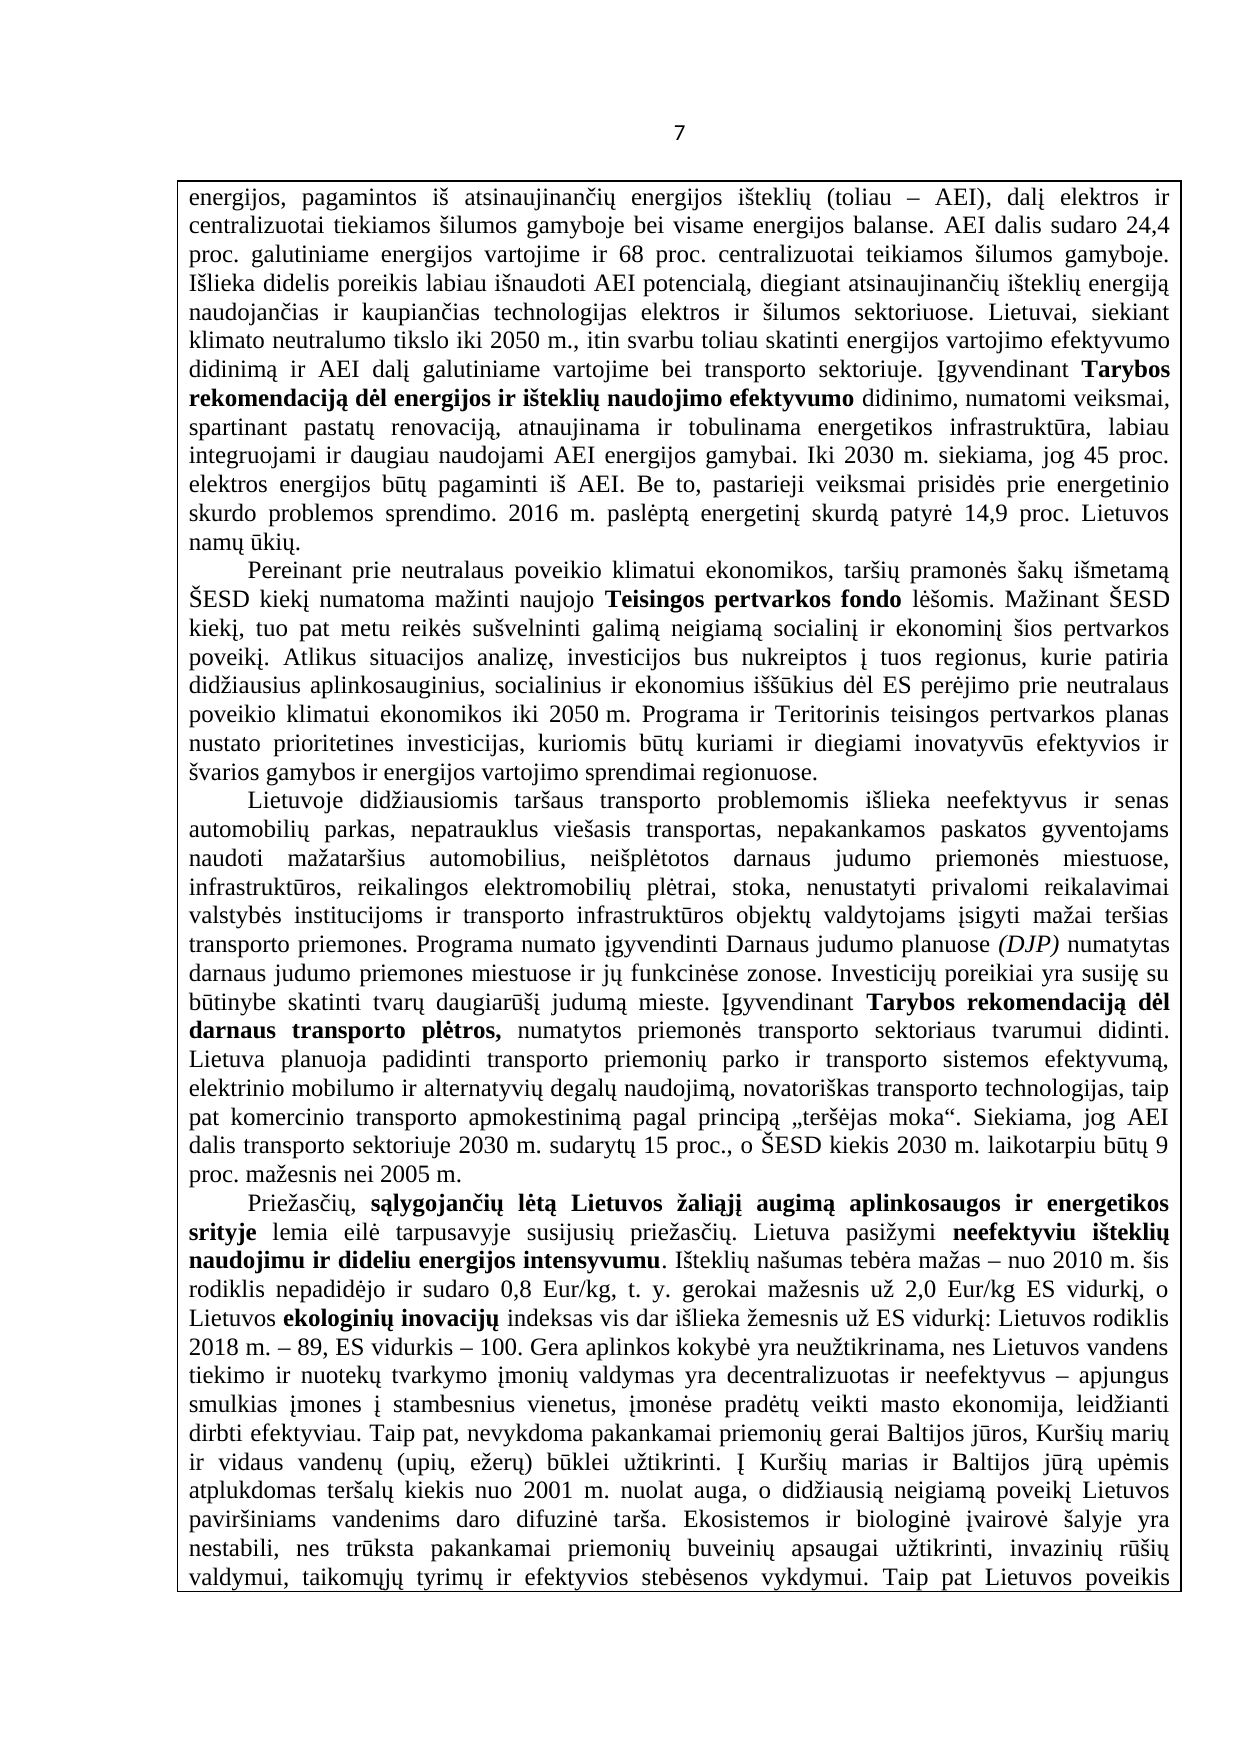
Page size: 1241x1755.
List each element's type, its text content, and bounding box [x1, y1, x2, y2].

table_cell Politiniai veiksniai Alytaus rajono savivaldybė veiklą vykdo ir įvairias funkcijas atlieka vadovaudamasi ne tik vidiniais dokumentais (nutarimais, įsakymais, tvarkomis ir pan.), bet labai didelę reikšmę turi Lietuvos Respublikos Vyriausybės, Seimo privalomojo, rekomendacinio ir informacinio pobūdžio teisės aktai. Vyriausybė siekia ekonomikos augimo, užimtumo didinimo, skurdo ir socialinės atskirties mažinimo, energinio efektyvumo ir saugumo didinimo, švietimo, mokslo, kultūros ir sveikatinimo politikos įgyvendinimo gerinant kokybę ir prieinamumą, Europos Sąjungos, užsienio ir gynybos politikos stiprinimo. Tai yra prioritetinės Vyriausybės kryptys, kuriose ypač reikalingos permainos. Vyriausybė taip pat vykdys buvusio ministrų kabineto pradėtų ir šaliai naudingų darbų tęstinumą. Pasaulis nuolat kinta. Būtina greičiau į tai reaguoti, išnaudoti galimybes, keistis ir prisitaikyti prie pokyčių. Todėl visuomenės gyvenimas, ekonomika ir valdymas turi būti pagrįsti principais, leidžiančiais mums drąsiai sutikti naujus iššūkius. Lietuvos pažangos strategija „Lietuva 2030“(toliau –Strategija) –tai valstybės vizija ir raidos prioritetai bei jų įgyvendinimo kryptys iki 2030 metų. Tai pagrindinis planavimo dokumentas, kuriuo turi būti vadovaujamasipriimant strateginius sprendimus ir rengiantvalstybės planus arprogramas. Šalies gerovės ir raidos procesų pagrindas yra nacionalinis saugumas ir tik jį užtikrinus galima siektišalies darnios pažangos. Kartušalies pažangos procesai,darantys poveikį visuomenės brandai ir sąmoningumui bei šalies gerovės augimui,padės įtvirtinti nacionalinio saugumo interesus.Strategija nustato šalies raidos kryptis, suprantamas ir priimtinas Lietuvos žmonėms, jų bendruomenėms, nevyriausybinėms ir verslo organizacijoms, valdžios institucijoms. Strategija nekelia tikslų ir uždavinių atskiriems šalies ūkio sektoriams, tačiau pabrėžia esminių pokyčių poreikį. Šių pokyčių dalyvisgali būti kiekvienas Lietuvos gyventojas. Strategijabuvo grindžiama remiantis darnaus vystymosi principais bei Lietuvos valstybės ir visuomenės vystymosi materialiaisiaisir nematerialiaisiais ištekliais: gamtos ištekliais, turtinga istorine patirtimi ir kultūros paveldu, profesinėmis ir kvalifikacinėmis galimybėmis, aukšta darbo kultūra, stabilia teisės sistema, gera informacinių technologijų ir skaitmenine infrastruktūra. Kartu įvertintos ir problemos: tapatybės krizė, stereotipų galia, emigracija, visuomenės uždarumas, tolerancijos ir pasitikėjimo trūkumas, rūpesčio vienas kitu ir supančia aplinka stoka, silpnas tikėjimas šalies sėkme. Šioms problemoms spręsti skiriamos esminės iniciatyvos. Strategijaiįgyvendintireikia piliečių pritarimo, ryžtokeistis, tarpusavio pasitikėjimo, pagarbos ir iniciatyvos. Jeigu visuomenė bus tik pasyvi stebėtoja, negalėsime įgyvendinti numatytų iniciatyvų, nepavyks sumažinti socialinės atskirties, visuomenės uždarumo, sustiprinti bendruomenių solidarumo, užtikrinti lyčių lygybės, pasiekti reikšmingų pokyčių kitose svarbiose srityse. Turime įveikti inerciją ir kontrastus, nustatyti aiškius tikslus ir jų nuosekliai siekti. Piliečiai turi žinoti, kad jų teisės bus tinkamai apgintos, sumažinta socialinė įtampa ir sukurta saugi aplinka, kurioje kiekvienas galės užsiimti mėgstama veikla, gauti deramą atlygį, užtikrinti savo ir savo artimųjų gerovę ir kartu prisidėti prie valstybės sėkmės. Sanglaudos politika yra laikoma vienu pagrindinių Lietuvos narystės ES privalumų, o ES fondų investicijos yra pripažįstamos svarbiu Lietuvos ūkio ekonomikos varikliu. ES sanglaudos politika prisideda prie ekonominės, socialinės ir teritorinės sanglaudos Europos Sąjungoje stiprinimo. Juo siekiama ištaisyti šalių ir regionų disbalansą. Juo įgyvendinami Sąjungos politiniai prioritetai, ypač perėjimas prie ekologiško ir skaitmeninio perėjimo. Svarbiausi iššūkiai Lietuvai: netikėtai ištikusios krizės dėl COVID-19 pandemijos pasekmių šalinimas bei ekonomikos ir socialinių sistemų atsparumo krizėms didinimas, lėta Lietuvos ekonomikos transformacija link aukštesnės pridėtinės vertės, socialinė atskirtis ir nelygybė, kuri pandemijos metu tapo dar gilesnė, netolygi švietimo kokybė, lėtas švietimo skaitmenizavimas, prasti Lietuvos gyventojų bendros sveikatos rodikliai, ekonominiai ir socialiniai regioniniai skirtumai, nepakankamas TEN-T junglumas ir saugumas, spartėjanti klimato kaita, taršus transporto sektorius. Ekonominės raidos scenarijuje numatoma, kad Lietuvos ekonomika dėl su COVID-19 viruso krize susijusio šoko susitrauks. Todėl būtina – stiprinti sveikatos priežiūros sistemą, kad ji galėtų efektyviai veikti, jeigu pasikartos panaši pandemijos situacija; transformuoti TVG, sparčiau skaitmenizuoti ekonomiką ir socialines sistemas, transformuoti švietimą, siekiant didinti visuomenės atsparumą, gaivinti verslą, ypač MVĮ, kurios turi mažesnius resursus krizėms įveikti; sušvelninti neigiamus padarinius darbo rinkoje. Nors tvyro didelis neapibrėžtumas dėl ekonomikos ir COVID-19 pandemijos raidos 2021 ir likusiais vidutinio laikotarpio metais, daroma prielaida, kad 2022 metais bus grįžtama prie fiskalinės drausmės taikymo. Laikoma, kad išskirtinės aplinkybės atšaukiamos ir bendroji SAP išimtis nebegalioja nuo 2022 metų. Dėl to 2022-2023 metais valdžios sektoriaus finansų projekcija rodo valdžios sektoriaus deficito mažinimą, o struktūrinio valdžios sektoriaus balanso rodiklis 2023 metais pasiekia –1 proc. BVP ribą. Sostinės regione investicijos bus koncentruojamos į MTEP bei inovacijų stiprinimą; specialistų persikvalifikavimą sumaniosios specializacijos srityse. Tačiau pažymėtina, kad Sostinės regione yra silpniau išsivysčiusios savivaldybės, kurių ekonominė ir socialinė plėtra lėtesnė. 2019 m. skurdo rizikos gylis Sostinės regione (27,4 proc.) buvo didesnis už skurdo rizikos gylį visoje Lietuvoje (26 proc.), darytina išvada, kad skurdo riziką patiriančios asmenų grupės Sostinės regione yra sunkiau integruojamos. Registruoti bedarbiai Sostinės regione sudaro beveik trečdalį visų Lietuvoje registruotų bedarbių, jaunimo tarpe nedarbas irgi didesnis šiame regione. Bendras pajamų lygis ir pragyvenimo kaštai Sostinės regione, lyginant su VVL regionu, didesni apie 48 proc., tad realus skurdo riziką patiriančio Sostinės regiono gyventojo skurdo gylis yra didesnis už skaičiuojamą statistiškai. Programa šiame regione rems bazinių viešųjų paslaugų išdėstymo optimizavimą, skatins aktyvią įtrauktį, didins įsidarbinimo galimybes ir investuos į darnią miesto plėtrą. VVL regione investicijos bus koncentruojamos į verslo konkurencingumo didinimą, energijos vartojimo efektyvumo skatinimą, prisitaikymo ir gyvenimo kokybės priemones su investicijomis augimui skatinti regionuose, socialinės atskirties mažinimą, sveikatos priežiūros paslaugų kokybę ir prieinamumą. Regione taip pat svarbu skatinti MTEP rezultatų ir inovacijų diegimą ir taikymą, siekiant sumažinti atotrūkį tarp VVL ir Sostinės regionų, atrasti potencialius inovatorius regionuose bei perorientuoti juos į aukštesnės pridėtinės vertės gamybą ir rinkas. Atsižvelgiant į išvardintus iššūkius, ES fondų investicijos po 2021 m. bus koncentruojamos į ES Bendrųjų nuostatų reglamente nustatytus 5 politikos tikslus. Tikslų įgyvendinimas aprašomas šioje Programoje. Jos rengimo metu buvo įvertintos Lietuvai skirtos Tarybos rekomendacijos, atsižvelgta į Nacionalinio energetikos ir klimato srities veiksmų plano iššūkius, siekiant energetikos ir klimato tikslų, rengiant naują Lietuvos augimo modelį, nustatant investicijų poreikį žaliosioms technologijoms ir darniems sprendimams. Taip pat numatoma siekti bendro ES tikslo – 25 proc. ES fondų išlaidų skirti klimato srities tikslams įgyvendinti. Lietuva siekia užtikrinti ES fondų ir kitų finansavimo šaltinių veiklos koordinavimą, papildomumą ir suderinamumą, kad būtų išvengta veiklos dubliavimo planavimo ir įgyvendinimo etapuose. Investicijų suderinamumas bus vykdomas planuojant naujos REACT–EU iniciatyvos, skirtos iššūkiams, susijusiems su COVID-19 pandemijos sukelta krize įveikti, rengiantis žaliajam, skaitmeniniam ir atspariam ekonomikos atgaivinimui, lėšas. Taip pat vertinamos reformų finasavimo galimybės iš EGADP. Numatoma vykdyti koordinavimą su ETBT programomis, EIB ir nacionaliniais finansavimo šaltiniais. Suderinamumas tarp ES fondų ir ES bei tarptautinių programų ir instrumentų, remiasi nuosekliu konkrečios srities vystymu ir siekiamo pokyčio įgyvendinimu, įvertinus tų programų ir instrumentų teikiamas galimybes bei tinkamumo reikalavimus. Siekiant pirmojo politikos tikslo „Pažangesnė Europa“, ES fondų investicijomis bus skatinama Lietuvos ekonomikos transformacija į aukštesnės pridėtinės vertės ekonomiką, jos konkurencingumas ir skaitmeninis junglumas. Numatoma siekti NPP tikslų 2030 m., kad pagal suminį inovatyvumo indeksą Lietuva (Europos inovacijų švieslentė) pakiltų į 12 vietą (2018 m. užėmė 21 vietą) ir pagal DESI subindeksą (skaitmeninio junglumo infrastruktūros indeksas) Lietuva pakiltų į 5 vietą (2018 m. užėmė 26 vietą). Remiantis EIŠ rezultatais, Lietuvos inovacijų sistemos augimas ilguoju 2011–2018 m. laikotarpiu buvo didžiausias ES (25,7 proc. pagerėjimas). Dėl ilgą laiką buvusio žymaus atsilikimo, Lietuva dar atsilieka nuo ES vidurkio (pagal suminį inovatyvumo indeksą siekia 75 proc. 2018 m. ES vidurkio). Investicijų į MTEP rodiklis 2018 m. sudarė 0,94 proc. BVP ir išlieka daugiau nei dvigubai mažesnis už ES vidurkį, kuris sudarė 2,18 proc. Vis tik verslo investicijos nuo 2012 m. stabiliai auga. Skaitmeninės ekonomikos ir visuomenės indekse (DESI) 2019 m. Lietuva užėmė 14 vietą tarp 28 ES valstybių narių, atvirųjų duomenų srityje Lietuva užima 25 vietą tarp ES šalių narių, o labiausiai taisytina reitingo komponentė – žmogiškųjų išteklių skaitmeniniai įgūdžiai. Lietuva pagal darbo našumo augimą yra viena sparčiausiai augančių ES valstybių narių – per du dešimtmečius Lietuvos darbo našumas per vieną dirbtą valandą išaugo daugiau nei dvigubai (apie 103 proc.), o per tą patį laikotarpį ES valstybių narių – 21 procentu. Kita vertus, nors ir augo, pagal perkamosios galios paritetą darbo našumas Lietuvoje 2018 m. siekė tik 75,8 proc. ES vidurkio. Išsėmus augimo šaltinius ir neužtikrinus žiniomis grįsto augimo, Lietuvai gresia pakliūti į vidutinių pajamų spąstus. Lėtą Lietuvos ekonomikos transformaciją į aukštesnės pridėtinės vertės ekonomiką sąlygoja struktūrinės ūkio problemos. Pirma, didelė dalis šalies ekonomikos remiasi tradiciniais ūkio sektoriais, o augimas grindžiamas sąlyginai pigia darbo jėga. Trūksta paskatų pagrindiniams ekonomikos veikėjams persiorientuoti į inovacijomis grįstą augimą, o jaunoms inovuojančioms įmonėms – steigtis. Brangstant esminiams gamybos veiksniams (technologijoms, žaliavoms, darbo jėgai) mažėja tokių įmonių konkurencingumas. Todėl ir tradiciniuose sektoriuose yra potencialių inovatorių. Antra, Lietuvos inovatoriai yra sąlyginai maži, silpnai bendradarbiaujantys, todėl jų potencialas sukurti didelio poveikio inovacijas yra palyginti žemas dėl kritinės investicijų masės stokos. Todėl svarbu stiprinti inovatorių bendradarbiavimą ir kritinę masę. Trečia, silpni gebėjimai viešajame sektoriuje (MSI) komercinti kuriamas žinias ir jas perduoti privačiam sektoriui. Išlieka aktualūs kiti MTEP veiklos vykdymo MSI iššūkiai: aukšto tarptautinio lygio MTEP rezultatų stygius; ribotos Lietuvos tyrėjų dalyvavimo apimtys tarptautinėse MTEP programose ir infrastruktūrose; neišplėtoti MSI „trečiosios misijos“ (verslumo, žinių ir technologijų perdavimo) pajėgumai; nepakankamas tyrėjų karjeros patrauklumas bei žemas Lietuvos MTEPI sistemos patrauklumas tyrėjams iš užsienio bei tyrėjų versle skaičius. Situaciją apsunkina ir nepakankamai išvystyta IRT infrastruktūra. Nors Lietuva padarė nemažą pažangą ir pasiekė aukštą 4G aprėptį (100 proc. namų ūkių), o judriojo plačiajuosčio ryšio skverbtis (abonentų skaičius 100 gyventojų) Lietuvoje siekia 103 proc. ir yra didesnė nei visoje ES, pastebima reikšminga stagnacija fiksuoto plačiajuosčio ryšio aprėpty, kuri yra labiausiai neišvystyta kaimo vietovėse, kur tokios infrastruktūros diegimas privatiems investuotojams yra nerentabilus. Siekiant Lietuvos ūkio transformacijos į aukštos pridėtinės vertės ekonomiką, Programa investuos į MSI skatinimą kurti ir komercinti žinias, į įmones, esančias skirtingose MTEPI veiklos stadijose, palydint iki galutinio produkto komercinimo, į inovacijų diegimą įmonėse ir viešajame sektoriuje. Atlikti vertinimai parodo, kad nepakankamai išnaudojamas skaitmenizavimo teikiamų galimybių potencialas versle ir viešajame sektoriuje, kurio poreikis dar labiau išaugo COVID-19 pandemijos metu. Siekiant didinti ekonomikos ir viešojo sektoriaus skaitmenizavimą, Programa finansuos MVĮ ir viešųjų paslaugų skaitmeninimą, į paklausą orientuotų mokslo duomenų atvėrimą ir viešojo sektoriaus duomenų naudojimą, užtikrinant kibernetinį saugumą ir dirbtinio intelekto panaudojimą. Siekiant didinti ekonomikos konkurencingumą, Programa investuos į verslo tarptautiškumą, pažangiausių technologijų diegimą, pasaulinio lygmens procesų ir vadybos diegimą, užtikrinant darbo jėgos gebėjimus ir atsparumą. Perėjimą prie naujų technologijų Lietuvoje vis dar stabdo žemi arba netinkami MVĮ darbuotojų gebėjimai. Atsižvelgiant į tai, Programa investuos į sumaniajai specializacijai, pramonės pertvarkai ir verslumui reikalingus įgūdžius. Papildomas dėmesys bus skiriamas mokslinių tyrimų institucijų pajėgumui tikslingiau nukreipti savo tyrimų darbotvarkes į rinkos poreikius, skatinti geresnį žinių perdavimą ir technologijų komercinimą. Siekiant spartaus ekonomikos skaitmenitizavimo investicijos bus telkiamos į naujų technologijų, užtikrinančių itin sparčią plačiajuosčio ryšio greitaveiką ir diegimą. Atsižvelgiant į tai, kad Sostinės regiono konkurencingumas 33 proc. viršija Lietuvos vidurkį ir didžioji dalis inovacijų yra sukuriama šiame regione, investicijos, skirtos konkurencingumui didinti, pramonės MVĮ transformacijai, netechnologinių inovacijų plėtrai ir startuolių ekosistemai kurti bus nukreiptos į VVL regioną. Taip pat S3 bus išskirti didžiausią potencialą regionų plėtrai turintys prioritetai Sostinės regione ir VVL regione. Šios investicijos prisidės prie Tarybos rekomendacijų dėl inovacijų skatinimo įgyvendinimo. Siekiant pagerinti Lietuvos inovacijų ekosistemos veikimą, toliau tęsiami darbai konsoliduojant mokslo, technologijų ir inovacijų sistemą. Mokslinių tyrimų sistemos fragmentacija lemia žemą mokslinių tyrimų kokybę, todėl ES lėšos bus investuojamos tik įgyvendinus švietimo ir mokslo reformą. Įgyvendinant Tarybos rekomendaciją dėl nuoseklios mokslo ir verslo bendradarbiavimo sistemos sukūrimo, kuriamas Mokslo ir inovacijų sklaidos centras, kuris prisidės prie mokslo ir inovacijų sklaidos Lietuvoje gerinimo. Siekiant įgyvendinti Tarybos rekomendaciją dėl skaitmeninės ekonomikos transformacijos skatinimo ypatingas dėmesys Programoje skiriamas MVĮ skaitmeninimui. Programos investicijos pagal pirmą prioritetą įgyvendins arba prisidės prie S3 įgyvendinimo. Šioje strategijoje nustatyti MTEPI prioritetai, atsižvelgiant į turimus ar galimus konkurencinius pranašumus. Prioritetinės Lietuvos MTEPI raidos kryptys nustatytos išanalizavus šalies mokslo ir verslo potencialą, jo imlumą žinioms, taip pat ar pasinaudodami žiniomis verslininkai galės įsijungti į pasaulines vertės grandines, eksportuoti savo gaminius ir taip prisidėti prie šalies ekonomikos stiprinimo. Siekiant, kad strategija (koncepcija) būtų grįsta bendru sutarimu, į procesą buvo įtrauktos visos suinteresuotosios šalys – mokslininkai, verslininkai, viešojo sektoriaus atstovai, o VGPP bus vykdomas visą Programos įgyvendinimo laikotarpį. Programos investicijos didžiąja dalimi bus koncentruojamos į MTEP komercinamų žinių kūrimą, perdavimą ir inovacijų diegimą. Siekiant investicijų papildomumo bei, atsižvelgiant į prastus Lietuvos dalyvavimo Europos Horizonto programoje rodiklius, stiprinti mokslininkų ir tyrėjų kompetencijas dalyvauti tarptautinėse programose ir vadovauti konsorciumams, planuojama pasitelkti Sanglaudos politikos ir nacionalines lėšas. Siekiant antrojo politikos tikslo „Žalesnė Europa“, ES fondų investicijomis bus skatinamas perėjimas prie švarios ir teisingos energetikos, žaliosios investicijos, žiedinė ekonomika, prisitaikymas prie klimato kaitos, ekstremalių klimato reiškinių rizikos prevencija bei jos valdymas. Nepaisant Lietuvos spartaus ekonomikos augimo, yra fiksuojamas šiltnamio efektą sukeliančių dujų (toliau – ŠESD) išmetimų mažėjimas – 1990–2017 m. laikotarpiu BVP paaugo 45 proc., o ŠESD išmetimas sumažėjo 58 proc. Daugiausia ŠESD susidaro energetikos sektoriuje, 2017 m. susidarė 55,5 proc. viso ŠESD kiekio. Antras pagal išmetamų ŠESD kiekį – žemės ūkio sektorius, kuriame iš viso susidarė 21,3 proc. bendrai išmesto ŠESD kiekio. Pramonės procesų ir pramonės produktų naudojimo sektoriuje – 17,6 proc. viso išmetamų ŠESD kiekio, o Atliekų sektoriuje 2017 m. susidarė 5,1 proc. ŠESD. Su klimato kaita susiję tiesioginiai ekonominiai nuostoliai 2018 m. Lietuvoje sudarė 0,08 proc. BVP. Iki 2030 m. siekiama, jog išmetamų į atmosferą ŠESD kiekio pokytis ES apyvartinių taršos leidimų prekybos sistemoje (ATLPS) dalyvaujančiuose sektoriuose, palyginti su 2005 m. lygiu sumažėtų 43 proc., o ne ATLPS sektoriuje – 9 proc.. Lietuvoje sąvartynuose šalinamų komunalinių atliekų kiekiai vis mažėja: 2015 m. – 54 proc., o 2018 m. – 25 proc. Komunalinių atliekų paruošimas pakartotiniam naudojimui ir perdirbimas 2018 m. siekė 52,5 proc. (2015 m. – 45,5 proc.). Taip pat 2017 m. apie 15 proc. komunalinių atliekų buvo sudeginta. Iki 2030 m. siekiama, jog sąvartynuose šalinamų atliekų kiekis siektų 5 proc., o paruoštų pakartotinai naudoti ir perdirbtų komunalinių atliekų dalis sudarytų 60 proc. Ekologinių inovacijų indeksas 2018 m. siekė 89 balus, o iki 2030 m. siekiama jį pagerinti iki 133 balų. 2018 m. tik 28 proc. Lietuvos gyventojų prisidėjo prie aplinkos saugojimo, todėl iki 2030 m. bus siekiama, kad pusė Lietuvos visuomenės (50 proc.) sąmoningai prisidėtų prie geros aplinkos kokybės bei, kad 75 proc. Lietuvos gyventojų būtų užtikrintas perspėjimas apie ekstremalius įvykius. Lietuvoje tik 53 proc. (2015 m.) paviršinių vandens telkinių yra geros ar labai geros būklės. Didžiausią neigiamą poveikį jiems daro tarša iš žemės ūkio ir iš kitų nenustatytų taršos šaltinių, kaip netinkamai tvarkomos individualios nuotekos. Tik 77,6 proc. Lietuvos gyventojų nuotekos tvarkomos centralizuotai. Siekiant sumažinti taršą, būtina didinti centralizuotai surenkamų nuotekų kiekius ir tinkamai jas valyti, todėl yra užsibrėžtas strateginis 2030 m. tikslas pasiekti, jog 95 proc. gyventojų gautų centralizuotai teikiamas nuotekų paslaugas, o 90 proc. – būtų aprūpinti geriamojo vandens tiekimo paslaugomis. Taip pat, siekiama, jog visi (100 proc.) Lietuvos vandens telkinių būtų geros būklės. Dėl nedarnios urbanizacijos ir priemiesčių plėtros, aplinkos taršos, neracionalaus gamtos išteklių naudojimo, invazinių rūšių plitimo ir klimato kaitos veiksnių kinta šalies kraštovaizdis, nyksta biologinė įvairovė, didėja buveinių ir rūšių populiacijų fragmentacija ir sutrinka ekosistemų funkcijos bei jų paslaugų teikimas. Lyginant 2019 m. duomenis su 2013 m. pastebėta, jog Lietuvoje aptinkamų 5 proc. Europos Bendrijos svarbos rūšių apsaugos būklė pagerėjo, o 9 proc. buveinių – pablogėjo. Tai kelia pavojų ir visuomenės gerovei ir sveikatai, daro žalą ekonomikai ir jau šiandien reikalauja didelių išlaidų, todėl siekiama, kad tiek rūšių, tiek buveinių situacija iki 2030 m. būtų pagerėtų bent 30 proc. Į aplinką išmetamų teršalų kiekis kasmet mažėja, tačiau toliau išlieka svarbios investicijos, kuriomis mažinamas neigiamas oro taršos poveikis žmonių sveikatai ir aplinkai. Išmetamų į aplinkos orą teršalų kiekis šiuo metu neviršija nacionalinių ribų, vis dėlto miestų oro kokybė Lietuvoje nėra gera – vos penktadalyje Lietuvos miestų neviršijamos Pasaulio sveikatos organizacijos (toliau – PSO) kietųjų dalelių normos. Siekiant mažinti išmetamų teršalų kiekį ir koncentraciją aplinkos ore, didžiausias dėmesys skiriamas energetikos, transporto ir žemės ūkio sektoriams. 2030 m. siekiama, jog 40 proc. miestų nebūtų viršijama PSO rekomenduojama kietųjų dalelių KD10 koncentracija. Lietuvoje atnaujinimo laukia apie 35 000 neefektyvių daugiabučių (iš jų 4000 yra renovuoti) bei apie 700 viešųjų pastatų. Energijos vartojimo efektyvumas galėtų būti dar labiau didinamas, modernizuojant pastatų pasenusias šilumos apskaitos ir šilumos valdymo bei reguliavimo sistemas. Nuo 2020 m. iki 2030 m. siekiama sutaupyti 27 279 GWh galutinės energijos. Didinant šalies energetinę nepriklausomybę svarbiomis išlieka investicijos, didinančios energijos, pagamintos iš atsinaujinančių energijos išteklių (toliau – AEI), dalį elektros ir centralizuotai tiekiamos šilumos gamyboje bei visame energijos balanse. AEI dalis sudaro 24,4 proc. galutiniame energijos vartojime ir 68 proc. centralizuotai teikiamos šilumos gamyboje. Išlieka didelis poreikis labiau išnaudoti AEI potencialą, diegiant atsinaujinančių išteklių energiją naudojančias ir kaupiančias technologijas elektros ir šilumos sektoriuose. Lietuvai, siekiant klimato neutralumo tikslo iki 2050 m., itin svarbu toliau skatinti energijos vartojimo efektyvumo didinimą ir AEI dalį galutiniame vartojime bei transporto sektoriuje. Įgyvendinant Tarybos rekomendaciją dėl energijos ir išteklių naudojimo efektyvumo didinimo, numatomi veiksmai, spartinant pastatų renovaciją, atnaujinama ir tobulinama energetikos infrastruktūra, labiau integruojami ir daugiau naudojami AEI energijos gamybai. Iki 2030 m. siekiama, jog 45 proc. elektros energijos būtų pagaminti iš AEI. Be to, pastarieji veiksmai prisidės prie energetinio skurdo problemos sprendimo. 2016 m. paslėptą energetinį skurdą patyrė 14,9 proc. Lietuvos namų ūkių. Pereinant prie neutralaus poveikio klimatui ekonomikos, taršių pramonės šakų išmetamą ŠESD kiekį numatoma mažinti naujojo Teisingos pertvarkos fondo lėšomis. Mažinant ŠESD kiekį, tuo pat metu reikės sušvelninti galimą neigiamą socialinį ir ekonominį šios pertvarkos poveikį. Atlikus situacijos analizę, investicijos bus nukreiptos į tuos regionus, kurie patiria didžiausius aplinkosauginius, socialinius ir ekonomius iššūkius dėl ES perėjimo prie neutralaus poveikio klimatui ekonomikos iki 2050 m. Programa ir Teritorinis teisingos pertvarkos planas nustato prioritetines investicijas, kuriomis būtų kuriami ir diegiami inovatyvūs efektyvios ir švarios gamybos ir energijos vartojimo sprendimai regionuose. Lietuvoje didžiausiomis taršaus transporto problemomis išlieka neefektyvus ir senas automobilių parkas, nepatrauklus viešasis transportas, nepakankamos paskatos gyventojams naudoti mažataršius automobilius, neišplėtotos darnaus judumo priemonės miestuose, infrastruktūros, reikalingos elektromobilių plėtrai, stoka, nenustatyti privalomi reikalavimai valstybės institucijoms ir transporto infrastruktūros objektų valdytojams įsigyti mažai teršias transporto priemones. Programa numato įgyvendinti Darnaus judumo planuose (DJP) numatytas darnaus judumo priemones miestuose ir jų funkcinėse zonose. Investicijų poreikiai yra susiję su būtinybe skatinti tvarų daugiarūšį judumą mieste. Įgyvendinant Tarybos rekomendaciją dėl darnaus transporto plėtros, numatytos priemonės transporto sektoriaus tvarumui didinti. Lietuva planuoja padidinti transporto priemonių parko ir transporto sistemos efektyvumą, elektrinio mobilumo ir alternatyvių degalų naudojimą, novatoriškas transporto technologijas, taip pat komercinio transporto apmokestinimą pagal principą „teršėjas moka“. Siekiama, jog AEI dalis transporto sektoriuje 2030 m. sudarytų 15 proc., o ŠESD kiekis 2030 m. laikotarpiu būtų 9 proc. mažesnis nei 2005 m. Priežasčių, sąlygojančių lėtą Lietuvos žaliąjį augimą aplinkosaugos ir energetikos srityje lemia eilė tarpusavyje susijusių priežasčių. Lietuva pasižymi neefektyviu išteklių naudojimu ir dideliu energijos intensyvumu. Išteklių našumas tebėra mažas – nuo 2010 m. šis rodiklis nepadidėjo ir sudaro 0,8 Eur/kg, t. y. gerokai mažesnis už 2,0 Eur/kg ES vidurkį, o Lietuvos ekologinių inovacijų indeksas vis dar išlieka žemesnis už ES vidurkį: Lietuvos rodiklis 2018 m. – 89, ES vidurkis – 100. Gera aplinkos kokybė yra neužtikrinama, nes Lietuvos vandens tiekimo ir nuotekų tvarkymo įmonių valdymas yra decentralizuotas ir neefektyvus – apjungus smulkias įmones į stambesnius vienetus, įmonėse pradėtų veikti masto ekonomija, leidžianti dirbti efektyviau. Taip pat, nevykdoma pakankamai priemonių gerai Baltijos jūros, Kuršių marių ir vidaus vandenų (upių, ežerų) būklei užtikrinti. Į Kuršių marias ir Baltijos jūrą upėmis atplukdomas teršalų kiekis nuo 2001 m. nuolat auga, o didžiausią neigiamą poveikį Lietuvos paviršiniams vandenims daro difuzinė tarša. Ekosistemos ir biologinė įvairovė šalyje yra nestabili, nes trūksta pakankamai priemonių buveinių apsaugai užtikrinti, invazinių rūšių valdymui, taikomųjų tyrimų ir efektyvios stebėsenos vykdymui. Taip pat Lietuvos poveikis klimato kaitai nemažėja, o su oro tarša susiję sveikatos kaštai Lietuvoje yra didžiausi tarp EBPO šalių ir siekia 1 mlrd. Eur per metus. Lietuvos energijos suvartojimas didelis, visų pirma gyvenamųjų namų ir transporto sektoriuose. Pats automobilių parkas yra vienas seniausių ES, dominuojamas 1,5 milijono dyzelinių automobilių (~69 proc. viso parko). Energetikoje yra mažas inovatyvių ŠESD mažinimo technologijų pritaikymas pramonės įmonėse bei visapusiškai neišnaudotas Lietuvos AEI potencialas, ypač Baltijos jūroje, energijos poreikiams tenkinti. Lietuva ir toliau išlieka energetiškai priklausoma nuo importuojamos energijos. Tai geriausiai atspindi energetinės priklausomybės rodiklis, kuris 2018 m. sudarė 74,7 proc. ir vis dar gerokai viršijo ES vidurkį (2017 m. – 55,1 proc.). Lietuva didžiąją dalį elektros importuoja. Pagrindinės priežastys, kodėl importuojama daugiau negu gaminama, yra ekonominės, t.y. importuojama iš ten, kur elektra pigiausia, todėl tai sąlyginai lėtiną AEI plėtros tempus Lietuvoje. Lietuvos gyventojų būstai yra energetiškai neefektyvūs, o renovacijos atsipirkimo laikotarpis yra ilgas, nėra vieningų miestų kvartalinės renovacijos planų, o vartotojų elgsenos ypatumai ir įpročiai neprisideda prie energijos vartojimo efektyvumo. Programa reikšmingai prisidės prie išvardintų problemų sprendimo, kurios identifikuotos Nacionaliniame energetikos ir klimato srities veiksmų plane 2021–2030 m. (toliau – NEKSVP) ir Europos žaliojo kurso tikslų. Programa numato skatinti vandens prieinamumo ir tvaraus vandens išteklių valdymą ir biologinę įvairovę, žaliąją infrastruktūrą miesto aplinkoje ir mažinti taršą. Taip pat, Lietuva susiduria su daugeliu svarbių aplinkosauginių aspektų kaip efektyvus energijos vartojimas pastatuose, pramonėje, infrastruktūroje, aplinkos taršos mažinimas ir žiedinės ekonomikos vystymas, kovos su klimato kaita ir jai įtvirtinti reikalingų administracinių gebėjimų stiprinimas, todėl Programa investuos į pokyčius šiose srityse. Energetikos srityje pokyčiai sieks NEKSVP ir Nacionalinėje energetinės nepriklausomybės strategijoje (toliau – NENS) iškeltų tikslų įgyvendinimo. Siekiant šalies poveikio klimato neutralumui bus investuojama į energijos vartojimo efektyvumą didinančias priemones, ŠESD mažinimą, AEI dalies bendrame energijos suvartojime didinimą, vietinės energijos iš AEI gamybą tiek elektros, tiek šilumos sektoriuose, į pažangiųjų elektros energijos technologijų ir ar sprendimų energetiniuose tinkluose diegimą. Dėl energetikos ir aplinkos apsaugos sektorių specifikos regioniniu požiūriu nėra numatytos jokios specifinės veiklos išskirtinai tik Sostinės regionui, todėl intervencijos bus įgyvendinamos visoje Lietuvoje arba tik VVL regione. Dalis veiklų VVL regione yra susijusios su Baltijos jūra – jos krantai kenčia nuo erozijos ir audrų, o pati jūra yra ganėtinai užteršta, todėl ES investicijos sieks apsaugoti ir įgalinti Baltijos jūrą, atsižvelgiant į valstybės ekonominius, socialinius ir aplinkosauginius poreikius bei tarptautinius įsipareigojimus. Be to, pažangiąsias elektros energijos sistemas ir tinklus bei energijos kaupimo vietos lygmeniu sprendimus planuojama didžiąja dalimi diegti tik VVL regione. Šiame regione taip pat numatytos esminės energijos vartojimo efektyvumą skatinančios veiklos, kaip daugiabučių gyvenamųjų namų ir centrinės valdžios pastatų atnaujinimas bei katilų keitimas namų ūkiuose efektyvesnėmis AEI technologijomis. Taip pat, VVL regione reikia plėsti visuomenės perspėjimo sirenomis sistemą dėl egzistuojančio regioninio atotrūkio, kadangi Sostinės regione yra pasiekiami 75 proc. gyventojų, lyginant su 56 proc. likusioje Lietuvos dalyje. NEKSVP planuojamos politikos priemonėms įgyvendinti reikalingos bendros investicijos siekia apie 14,1 mlrd. Eur, iš jų viešojo sektoriaus lėšų dalis preliminariu vertinimu sudarytų apie 9,8 mlrd. Eur. Vien tik ŠESD išmetimų mažinimo priemonėms įgyvendinti bendras lėšų poreikis sudarytų 10,8 mlrd. Eur, iš kurių viešojo sektoriaus lėšų reikėtų 6,5 mlrd. Eur. Siekiant 2030 m. klimato kaitos ir energetikos tikslų, pagrindiniai viešojo sektoriaus lėšų šaltiniai 2021–2030 m. bus 2021–2027 m. ES fondų (Europos regioninės plėtros ir Sanglaudos fondų bei Žemės ūkio fondas kaimo plėtrai ir Europos jūros reikalų ir žuvininkystės fondas) investicijos, elektros ir šilumos tarifai, valstybės biudžeto (Klimato kaitos programa, Atliekų tvarkymo programa ir kt.) ir savivaldybių biudžetų lėšos, Modernizavimo fondas, Inovacijų fondas, Europos infrastruktūros tinklų priemonė (CEF), Life programa. Taip pat, bus bandoma pasinaudoti finansavimo galimybėmis iš Europos Horizonto, InvestEU, Cosme programų. Mažesne apimtimi, bet taip pat bus pritraukiami viešųjų lėšų šaltiniai, pvz., už viešuosius interesus atitinkančias paslaugas gautos lėšos (VIAP lėšos), statistinių perdavimų bei Europos ekonominės erdvės ir Norvegijos finansinio mechanizmo lėšos. ES Sanglaudos politikos lėšomis bus finansuojamos tos veiklos, kurios labiausiai prisidės prie NEKSVP numatytų tikslų siekimo. Siekiant trečiojo politikos tikslo „Geriau sujungta Europa“, ES fondų investicijomis bus kuriamas tvarus, atsparus klimato kaitai, pažangus, saugus ir įvairiarūšis transeuropinis transporto tinklas, taip pat gerinamas nacionalinis, regiono ir vietos judumas, įskaitant geresnes galimybes naudotis TEN-T ir tarpvalstybinis judumas. Numatoma siekti NPP tikslo 2030 m., kad ES transporto infrastruktūros ir paslaugų švieslentėje Lietuva būtų ne žemesnėje nei 10 vietoje (2018 m. užėmė 14 vietą) 2018 m. Lietuvoje elektrifikuotų geležinkelių dalis nuo viso geležinkelių tinklo padidėjo iki 8 proc., tačiau yra viena žemiausių ES. Lėtą geležinkelių elektrifikaciją lemia laikui itin imlus elektrifikacijos darbų procesas. Planuojama, kad pagal 2014-2020 m. Programos periodo investicijas 2023 metais užbaigus elektrifikaciją ruože Kaišiadorys–Klaipėda, bus elektrifikuota 22 proc. šalies geležinkelio. Tai sudarys sąlygas keleivių ir krovinių gabenimui elektrine trauka bei prisidės prie ŠESD emisijos mažinimo geležinkelio transporto subsektoriuje. Nepaisant numatytų investicijų, bendra geležinkelių tinklo elektrifikacija vis dar nepakankama, nemaža dalis TEN-T tinklo Lietuvoje neatitinka jam keliamų reikalavimų, trūksta geležinkelių transporto infrastruktūros suderinamumo su kitomis transporto rūšimis, didžioji dalis keleivinių geležinkelių stočių ir peronų nėra pritaikyti specialius poreikius turintiems asmenims, neatitinka saugos parametrų. Viešojo transporto dalis, palyginti su ES vidurkiu (17,3 proc.), yra labai maža (8,9 proc.), nėra vieningos viešojo transporto organizavimo sistemos, o naudojimasis lengvaisiais automobiliais vis dar yra didžiausias ES. Nors Lietuvoje automobilių kelių tinklas yra vienas tankiausių Europoje, pagrindinis TEN-T kelių tinklas vis dar neatitinka jam reglamentuose nustatytų reikalavimų, trūksta aplinkkelių, prasti kelio dangos rodikliai. Situaciją apsunkiną ir netolygiai išvystytas kelių tinklas regionuose, kuris reikšmingai apsunkina vietos gyventojų susisiekimą su pagrindiniais socialiniais-ekonominiais centrais. Taip pat Lietuvoje žuvusiųjų keliuose skaičius vienam gyventojui yra vienas didžiausių Europoje. Atitinkamai, būtina kurti ir gerinti multimodalinę transporto infrastruktūrą, kad ji būtų integruota į ES transporto tinklą bei tolygiai išdėstyta Lietuvos teritorijoje, taip sudarant sąlygas subalansuotai šalies regionų plėtrai bei stiprinant Lietuvos transporto infrastruktūros tarpvalstybinį ir regioninį sujungiamumą, toliau plėsti geležinkelių elektrifikaciją. Siekiant užtikrinti avaringumo mažinimą ir darnų judumą, būtinos tolimesnės investicijos į kelių techninių parametrų pagerinimą, eismo saugos ir aplinkosaugos priemonių, intelektinių transporto sistemų diegimą. Siekiant užtikrinti investicijų papildomumo principą, Programos lėšomis nebus finansuojamos tos veiklos, kurios bus finansuojamos iš kitų finansavimo šalinių. ES transporto TEN-T tinklo prioritetinio projekto Rail Baltica įgyvendinimą numatoma finansuoti CEF bei EGADP priemonių lėšomis. Nacionalinės lėšos bus koncentruojamos į vietinių kelių, žvyrkelių tobulinimą, modernizavimą. Siekiant ketvirtojo politikos tikslo „Socialiai atsakingesnė Europa“, ES fondų investicijomis bus įgyvendinami Europos socialinių teisių ramsčio principai, skatinant užimtumo, švietimo ir socialinės įtraukties politikos sričių investicijas į žmones ir sistemas. Programa numato sukurti labiau integruotą ir tvaresnį ekonomikos augimo modelį, gerinant Lietuvos konkurencingumą, sudarant geresnes sąlygas investicijoms, darbo vietų kūrimui ir socialinės sanglaudos skatinimui. Atsižvelgiant į COVID-19 viruso sukeltas pasekmes darbo rinkai, padidėjusį nedarbo lygį, mažėjančias namų ūkių vartojimo išlaidas, Lietuvai atitinkamai reikės peržiūrėti ir pritaikyti švietimo, socialinės apsaugos ir sveikatos sistemas, ypatingą dėmesį skiriant skaitmenizavimui. Nepaisant aukšto bendro užimtumo lygio, išliko dalyvavimo darbo rinkoje skirtumai tarp regionų ir atskirų socialinių grupių. Sostinės regione nedarbo lygis (4,4 proc.) 2019 m. buvo mažesnis nei VVL regione (7,1 proc.). Nuo 2011 m. jaunimo (15–29 m. amžiaus) nedarbas nuosekliai mažėjo, tačiau 2019 m. jis šiek tiek padidėjo ir pasiekė 8,7 proc. (2018 m. – 7,5 proc.). Dėl COVID-19 krizės darbo rinka pradėjo smarkiai trauktis. 2020 m. liepos 1 d. bedarbių buvo 208 tūkst., t.y. beveik trečdaliu daugiau nei 2020 m. sausio 1 d. (151,5 tūkst.). Mažėjant vietinių žmogiškųjų išteklių pasiūlai, svarbus bus palankių sąlygų visiems darbingo amžiaus žmonėms įsitraukti į darbo rinką sukūrimas. Šiems pokyčiams būtina lankstesnė darbo rinka: dirbančių asmenų gebėjimas prisitaikyti prie naujų sąlygų (žinių ekonomikos, skaitmenizavimo), ir darbdavių lankstumas. Įgyvendinant užimtumą didinančias priemones, bus didinamos įsidarbinimo galimybės (specialias priemones skiriant asmenims, kuriems labiausiai gresia socialinės atskirties rizika), verslumas ir savarankiškas užimtumas (ypač socialinės atskirties rizikos grupėse), profesinis ir geografinis mobilumas, skatinamos karjeros planavimo ir konsultavimo priemonės, padedančios prisitaikyti prie darbo rinkos. Žemos kvalifikacijos darbuotojai turi mažiau galimybių įsidarbinant nei kitose ES valstybėse, asmenų įgyjamo išsilavinimo ir specializacijos pobūdis neatliepia darbo rinkos poreikių. Todėl toliau bus didinama individualizuotų ADRP priemonių aprėptis, skatinamas savarankiškas darbas, verslo steigimas, atsakingų institucijų tarpusavio ir išorės bendradarbiavimas su verslo struktūromis bei socialinio dialogo plėtojimas. Švietimo srityje ES fondų investicijomis bus siekiama gerinti mokinių pasiekimus ir užtikrinti didesnę įtrauktį į mokymąsi visą gyvenimą. Numatoma siekti NPP tikslo 2030 m., kad Lietuvos pozicija tarp Europos ekonominės erdvės (EEE) šalių pagal EBPO PISA tyrimų mokinių pasiekimų vidurkius (visose tarptautinių tyrimų srityse) pakiltų į 10 vietą (2018 m. užėmė 21–27 vietą), taip pat siekiama per paskutines 4 savaites besimokiusių asmenų (25-64 m.) dalies augimo nuo 6,9 (2019 m.) iki 15 proc. (2030 m.). 2018 m. Lietuvos mokinių skaitymo, matematinio ir gamtamokslinio raštingumo gebėjimai pagerėjo, tačiau pokytis nebuvo statistiškai reikšmingas, todėl pagrindinis iššūkis – gerinti mokinių pasiekimus, ypač visų mokinių gamtamokslinius gebėjimus ir žemiausius rezultatus demonstruojančių mokinių pasiekimus. Vienas iš Barselonos tikslų (2002) – pasiekti, kad instituciniame ugdyme dalyvautų 33 proc. vaikų nuo gimimo iki 3 metų, o „Europa 2020“ strategijoje numatyta šalims siekti, kad ne mažiau kaip 95 proc. vaikų nuo 4 m. iki pradinio ugdymo pradžios dalyvautų instituciniame ugdyme (ypač gyvenantys skurdo, socialinės atskirties sąlygomis ar socialinę riziką patiriančiose šeimose). Lietuvoje instituciniame ugdyme šiuo metu dalyvauja tik apie 15 proc. vaikų iki 3 m. ir 91 proc. vaikų nuo 4 metų iki mokyklos lankymo pradžios. Programos investicijos, remiantis EBPO parengta nacionaline įgūdžių strategija, bus nukreiptos į priemones, skirtas didinti švietimo ir mokymo sistemų kokybę, siekiant gerinti mokinių pasiekimus. Taip pat bus didinama nepalankias sąlygas turinčių mokinių įtrauktis, švietimo prieinamumas, kvalifikacijos tobulinimas vieno langelio principu. EBPO nurodė, kad Lietuvoje yra 20 proc. mokyklų, kuriose yra iki 50 mokinių, optimizavus mokyklas ir pasiekus, kad nebūtų mokyklų, kuriose yra mažiau nei 200 mokinių, mokinių pasiekimai būtų pagerinti 9 proc. ir būtų sutaupoma 9,9 mln. Eur. Atsižvelgiant į tai, investicijomis bus skatinama tolimesnė mokyklų konsolidacija, investuojant į tas mokyklas, kurios turi ne mažiau nei 200 mokinių (t. y. veikia efektyviai). 2020 m. tik 5,9 proc., suaugusiųjų dalyvavo mokymosi visą gyvenimą veiklose, o tai gerokai mažiau nei ES vidurkis – 10,9 proc. Suaugusiųjų švietimo sistema nereaguoja į senėjančios visuomenės iššūkius ir reikalingų įgūdžių pokyčius, susijusius su skaitmenizavimu, darbo robotizavimu ir žalių darbo vietų paklausa. ES fondų investicijomis bus siekiama, kad į mokymosi visą gyvenimą ciklą būtų įsijungiama kuo anksčiau (didėjantis ikimokyklinio ugdymo prieinamumas ir dalyvavimas jame), optimizuotas mokyklų tinklas visiems besimokantiems garantuotų adekvatų pasiekimų lygį visose esminėse kompetencijose. Svarbu įgyti įgūdžius reikalingus prisitaikyti prie kintančios aplinkos. Įgyvendinant Tarybos rekomendaciją dėl švietimo ir mokymo sistemos gerinimo, numatoma gerinti švietimo ir mokymo sistemos bei suaugusiųjų mokymosi kokybę ir efektyvumą, toliau vykdoma švietimo reforma ir mokymo įstaigų konsolidavimas. Atsižvelgiant į vertinimų rekomendacijas, koncentruoti investicijas švietimo srityje, siekiant matomo pokyčio, Programos investicijos bus koncentruojamos į keturias kryptis: naujų pedagogų pritraukimas ir edukologijos išvystymas, privalomojo ugdymo ankstinimas ir ikimokyklinio ugdymo tobulinimas, pagalba mokiniams, turintiems SUP, patiriantiems socialinę atskirtį ar gyvenantiems socialinę riziką patiriančiose šeimose ir MVG, sukuriant suaugusių mokymo sistemą pagal EBPO parengtą Įgūdžių strategiją. Kitas svarbus socialinės sanglaudos skatinimo aspektas – galimybių gauti įperkamas, darnias ir aukštos kokybės paslaugas didinimas, įskaitant sveikatos priežiūrą ir visuotinės svarbos socialines paslaugas. 2018 m. Lietuvoje skurdo rizikoje ar socialinėje atskirtyje gyvenantys asmenys sudarė 28,3 proc. šalies gyventojų (ES vidurkis – 21,8 proc.). Ypatingą skurdo ir socialinės atskirties riziką dažniausiai patiria sunkiai integruojami į darbo rinką arba joje ilgai neišsilaikantys asmenys. Mažinant socialinę atskirtį, toliau išlieka poreikis plėtoti socialines paslaugas, pagrindinę investicijų dalį skiriant bendruomenėje teikiamų paslaugų plėtrai, užtikrinant institucinės globos pertvarkos įgyvendinimą. Kartu svarbu diegti socialines inovacijas, užtikrinti žmogaus teisių standartus, skatinti socialinį aktyvumą, kad būtų atliepti įvairių socialinių grupių iššūkiai ir poreikiai. Bus įgyvendinamos integruotos priemonės, skirtos socialinei ir ekonominei marginalizuotų bendruomenių, migrantų ir nepalankias sąlygas turinčių grupių integracijai, skiriamas dėmesys socialinio būsto prieinamumui ir vaiko garantijos įgyvendinimui. Atlikti vertinimai siūlo, plėtojant ilgalaikės priežiūros paslaugas, pirmenybę skirti paslaugų teikimui namuose, kurios yra pigesnės nei teikiamos specializuotose įstaigose. Taip pat į tokių paslaugų teikimą įtraukti bendruomenes. Toliau bus finansuojama BIVP, stiprinant planavimo principus „iš apačios į viršų“, grindžiamus partnerystėmis rengiant ir įgyvendinant BIVP strategijas. Kultūros ir kūrybinių industrijų sektorius yra vienas labiausiai nukentėjusių sektorių dėl priemonių, kurių buvo imtasi kovojant su COVID-19 pandemijos plitimu. Staiga, prasidėjus virusui, pasaulinė gamyba buvo sustabdyta ir paveikė visą vertės grandinę: renginiai buvo atidėti ar atšaukti, knygynai, kino teatrai, koncertų salės, muziejus, teatrai, paveldo objektai ar meno galerijos buvo uždarytos. Kultūros srityje investicijomis skatinančiomis Lietuvos ekonomikos transformacijos į aukštesnės pridėtinės vertės gamybą bei paslaugas, siekiama NPP tikslo 2030, matuojamo kultūros sektoriaus sukuriamos pridėtinės vertės dalies, palyginus su visa šalies sukuriama pridėtine verte, didėjimo nuo 2,2 proc. (2017) iki 3,5 proc. (2030). Programos investicijomis bus skatinamas KKI sektoriaus indėlis į šalies aukštos pridėtinės vertės ekonomiką bei dinamas kultūros ir paveldo objektų potencialo ir kuriamų ekonominių verčių išnaudojimas ekonomikos, turizmo ir socialinei plėtrai. Netikėtai iškilusi COVID-19 pandemija, parodė, kad sveikatos apsaugos sektorius nėra pasiruošęs kovoti su pandemijos pasekmėmis, todėl Programos investicijos bus nukreiptos į priemones, kurių reikia sveikatos priežiūros sistemos pajėgumų ir atsparumo didinimui reaguojant į krizes. Kinta gyventojų amžiaus struktūra, visuomenė sensta – mažėja vaikų, jaunų ir darbingo amžiaus ir daugėja vyresnio amžiaus žmonių. Be to, palyginus su ES vidurkiu, Lietuvos moterų vidutinė sveiko gyvenimo trukmė trumpesnė 4,8 metais, o vyrų – 7,3 metais (2016 m.). Išvengiamo mirtingumo nuo širdies ir kraujagyslių ligų ir dėl savižudybių, daugiausia vyrų, rodiklis daugiau nei dvigubai viršija ES vidurkį. Tokiu pat mastu ES vidurkį viršija prevencijos ir sveikatos priežiūros priemonėmis išvengiamas mirtingumas. Dideles ir mažas pajamas gaunančių Lietuvos gyventojų subjektyvus savo sveikatos įvertinimas, kuris apima tiek fizinę, tiek psichologinę sveikatos būklę, skiriasi beveik du kartus. Siekiant neutralizuoti neigiamą senėjimo pasekmių poveikį ir sumažinti sveikatos netolygumus, būtina gerinti sveikatos priežiūros ir ilgalaikės priežiūros paslaugų įperkamumą, kokybę ir veiksmingumą. Siekiant pagerinti sveikatos priežiūros paslaugų teikimą, numatomos: PSP stiprinimo, prevencijos, lėtinių ligų (kraujotakos sistemos ir onkologinių ligų) bei sunkių traumų valdymo, ilgalaikės priežiūros plėtojimo priemonės bei skaitmeninės sveikatos priemonės, skirtos sveikatos sistemos valdymo gerinimui, pažangių gydymo metodų ir naujų finansavimo modelių diegimui. Įgyvendinant Tarybos rekomendacijas dėl sveikatos priežiūros paslaugų kokybės gerinimo, 2019 metais pradėtas projektas, skirtas sukurti ir įdiegti regioninį ligoninių teikiamų aktyviojo gydymo paslaugų organizavimo modelį, siekiant didinti rajoninėse ligoninėse teikiamų paslaugų kokybę, saugą ir efektyvumą bei tinkamai išnaudoti turimus žmogiškuosius ir materialinius resursus. Toliau bus gerinamas pirminių ambulatorinių asmens sveikatos priežiūros paslaugų prieinamumas; plėtojamos ambulatorinės slaugos paslaugos paciento namuose; diegiami skaitmeninės sveikatos sprendimai, mažinamos mažas pajamas gaunančių asmenų išlaidos sveikatos priežiūrai. Siekiant efektyviau spręsti iššūkius kylančius švietimo, socialinės srities, sveikatos tam tikrose srityse bei ieškoti naujų įsisenėjusių problemų sprendimo būdų, planuojama tam tikras intervencijas įgyvendinti taikant inovatyvias, efektyvias paslaugas, į asmeninius poreikius orientuotus inovatyvius paslaugų teikimo modelius, sprendimus, socialines iniciatyvas. Siekiant penktojo politikos tikslo „Piliečiams artimesnė Europa“, ES fondų investicijomis bus įgyvendinama tvari ir integruota miestų ir kaimų plėtra ir vietos iniciatyvos, siekiant reaguoti į demografinius iššūkius ir mažinti socialinius ir ekonominius skirtumus. Programa sieks didinti miestų vietovių patrauklumą ir verslo aplinką, užtikrinant ryšius su funkcinėmis miestų zonomis; bus derinamos prisitaikymo ir gyvenimo kokybės priemonės su investicijomis augimui skatinti. Toliau bus vystomos ITI konkrečiose tikslinėse teritorijose. Regioniniai skirtumai Lietuvoje išlieka dideli, nepaisant visos šalies konvergencijos ES. Užimtumo skirtumai tarp miesto ir kaimo skiriasi dvigubai ir ši tendencija linkusi nežymiai svyruoti kaimiškų vietovių nenaudai. Spartus regionų mažėjimas (mažėja gyventojų skaičius, visuomenės senėjimas) sukelia spaudimą viešosios infrastruktūros ir paslaugų efektyvumui. Santykinai stabilus darbingo amžiaus gyventojų skaičius yra tik Vilniaus mieste ir aplink didžiuosius miestus išsidėsčiusiose žiedinėse savivaldybėse ir kurortuose. Kaimiškųjų regionų konkurencingumui kenkia tinkamos kvalifikacijos darbuotojų stoka, didelė ekonomiškai neaktyvių gyventojų dalis bei žemesnė viešųjų paslaugų kokybė atskiruose regionuose. Susisiekimo spragos periferiniuose ir pasienio regionuose vis dar yra didelės, o infrastruktūros kokybė tebėra prasta. Taip pat yra ryškūs kultūros vartojimo teritoriniai netolygumai tarp regionų ir didžiųjų miestų (30,6 proc. miestuose ir 14,6 proc. kaimiškose vietovėse) bei stipriai skiriasi pati kultūros kokybė ir sklaida. Tvarios miestų plėtros srityje Programa rems integruotą teritorinę plėtrą miestuose, siekiant veiksmingiau spręsti ekonominius, aplinkos, klimato, demografinius ir socialinius uždavinius, įskaitant funkcines miestų teritorijas, kartu atsižvelgiant į poreikį skatinti miestų ir kaimo ryšius. Lietuva ir toliau planuoja įgyvendinti finansinės priemones ir derinti jas su kitomis finansavimo formomis kuo platesniu mastu, nes tai puiki galimybė padidinti ribotų valstybės biudžeto bei ES fondų investicijų grąžą ir efektyvumą. Pažymėtina, kad šiuo metu rinkos finansavimo trūkumas verslo finansavimo individualių garantijų priemonių įgyvendinimui susidaro 675 mln. EUR, MTEPI veikloms – 756 mln. EUR, socialiniam verslui – 800 tūkst. EUR, viešųjų pastatų renovavimui – apie 700 mln. EUR, daugiabučių namų modernizavimui 1.357 mln. EUR. Iki 2019 m. pabaigos buvo įsteigta dešimt fondų, kuriems skirta 1,1 mlrd. EUR, o valstybės investuota 2 mlrd. EUR, privataus kapitalo pritraukta už 2,5 mlrd. EUR, pakartotinai investuota už 528 mln. EUR. Be to, renovuota beveik 60 tūkst. namų, sutaupyta 616 GWH energijos, CO2 sumažinta 143 667 T, suteikta 9508 paskolų/garantijų SVV, suteikta 100 investicijų į rizikos kapitalą bei 5404 garantijų žemė ūkio subjektams. Finansinės priemonės jau nuo 2008 m. efektyviai įgyvendinamos pasiteisinusios daugiabučių namų renovavimo, SVV veiklos pradžios, vykdymo ir plėtros srityse, o nuo 2015 m. finansinių priemonių įgyvendinimas plečiamas į kitas sritis, tokias kaip centrinės valdžios ir viešųjų pastatų atnaujinimo didinant energijos vartojimo efektyvumą, vandentvarkos (Vandentvarkos fondas), komercinės alternatyvių degalų ir transporto sektoriaus AEI srityse. Vadovaujančioji institucija skatins strateginį viešųjų pirkimų naudojimą, įgyvendinant numatytus politikos tikslus. Paramos gavėjai bus skatinami naudoti daugiau su kokybe ir gyvavimo ciklu susijusių išlaidų kriterijų. Kur įmanoma, aplinkosaugos ir socialiniai aspektai, taip pat naujovių skatinimo priemonės turėtų būti įtrauktos į viešųjų pirkimų procedūras. Administraciniai gebėjimai ir supaprastinimai Administracinių gebėjimų srityje pagrindiniais iššūkiais 2021–2027 m. laikotarpiu bus kokybiškų ir į pokyčius orientuotų intervencijų stiprinimas, naujų sistemos dalyvių integravimas ir jiems reikalingų gebėjimų užtikrinimas, turimų kompetencijų išlaikymas, naujų pritraukimas, administracinės naštos mažinimas. Naujai sukurtos regioninės politikos institucinės sistemos pagrindiniam dalyviui (regionų plėtros taryboms) bus būtina stiprinti bazinius gebėjimus (žmogiškųjų išteklių ir finansų valdymo, strateginio planavimo) ir gebėjimus reikalingus kokybiškai įgyvendinti naujus procesus ir priemones pagal pasikeitusią strateginio valdymo sistemą. Projektų vykdytojams bus reikalingos kompetencijos ir specifiniai gebėjimai įgyvendinant naujas veiklas (pvz. poveikio aplinkai vertinimo, bendruomenės įtraukimo, kt.). Šias veiklas ketinama finansuoti iš 5 VP prioriteto. Siekiant skatinti suinteresuotųjų pusių įsitraukimą įvairiais VP rengimo ir įgyvendinimo ciklo etapais pagal vykdomą strateginio valdymo pertvarką socialiniai ekonominiai partneriai bus dar aktyviau įtraukiami į intervencijų planavimo ir stebėsenos procesą tiek identifikuojant problemas, tiek ieškant sprendimų bei kuriant priemones joms spręsti, taip pat jų įgyvendinimo pažangai vertinti. Siekiant kokybiškos partnerystės, bus plečiamos socialinių ekonominių partnerių gebėjimų stiprinimo galimybės, atsižvelgiant į konkretų poreikį ar iškylančias problemas. 2021-2027 m. ir toliau daug dėmesio bus skirta žmogiškųjų išteklių ir organizacijų valdymo tobulinimui, vadovų lyderystės stiprinimui, planavimo ir analitinių kompetencijų tobulinimui, mokymosi galimybių gerinimui, metodikų ir pagalbinių įrankių (pvz. priemonių ir projektų naudingumui vertinti) kūrimui ir efektyviam panaudojimui, o taip pat priemonių, padedančių pritraukti ir išlaikyti talentus, paieškai (pvz. bendradarbiavimas su universitetais). Vykdant strateginio planavimo sistemos pertvarką ir kuriant naujus 2021-2027 m. ES fondų administravimo procesus, siekiant juos optimizuoti, bus peržiūrimi ir įvertinami esami procesai, eliminuojant juose perteklinius žingsnius. Naujiems procesams planuojama nustatyti tikslus ir rodiklius, pagal kuriuos periodiškai bus vertinamas procesų efektyvumas. Ir toliau planuojama intensyviai taikyti supaprastintą išlaidų apmokėjimą bei pasinaudoti galimybe supaprastintai apmokamų išlaidų dydžius nustatyti Programoje. Tai užtikrintų paprastesnį atsiskaitymo tarp Lietuvos ir EK procesą. Siekiant efektyviau organizuoti viešuosius pirkimus ir užtikrinti didesnę konkurenciją pirkimuose, įgyvendinamas Viešųjų pirkimų profesionalumo stiprinimo planas, pagal kurį yra rengiamos rekomenduojamos pirkimų specialistų mokymo programos, mokymų medžiaga ir nuotolinio mokymo moduliai. ES Baltijos jūros regiono strategijos įgyvendinimas Rengiant Programą įvertintos galimos sąsajos su ES BJRS bei jos atnaujintu veiksmų planu, taip pat finansavimo sritimis, kurios gali prisidėti prie šios strategijos įgyvendinimo. Lietuva mato didelį potencialą stiprinti MTI pajėgumus ir pažangiųjų technologijų naudojimą bendradarbiaujant su kitomis šalimis ir vadovaujantis ES BJRS politine kryptimi „Inovacijos“, taip pat identifikuojant naujas eksporto rinkas ir skatinti MVĮ dalyvavimą bendradarbiavimo tinkluose ir tarpregioniniuose klasteriuose. Kita svarbi bendradarbiavimo sritis yra prisitaikymas prie klimato kaitos, rizikos prevencija, todėl svarbu skatinti koordinuotus ir bendradarbiavimu grindžiamus prevencinius veiksmus tarp Baltijos jūros valstybių. Alytaus rajono savivaldybė atsakingai įsisavina ES struktūrinės paramos lėšas. Rengiami projektai, skirti infrastruktūrai plėtoti, gyvenamosios aplinkos gerinimui, gamtos ir kultūros paveldo išsaugojimui, užimtumui didinti, viešųjų paslaugų kokybės ir prieinamumo didinimui. Svarbiausi norminiai teisės aktai, kuriais savo veikloje vadovaujasi Alytaus rajono savivaldybė, yra Europos vietos savivaldos chartija, Lietuvos Respublikos Konstitucija, Lietuvos Respublikos vietos savivaldos įstatymas, vietos savivaldą reglamentuojantys teisės aktai, Lietuvos Respublikos savivaldybių tarybų rinkimų įstatymas, Lietuvos Respublikos teritorijos administracinių vienetų ir jų ribų įstatymas, Lietuvos Respublikos viešojo administravimo įstatymas, Lietuvos Respublikos valstybės tarnybos įstatymas, Alytaus rajono savivaldybės tarybos veiklos reglamentas, Alytaus rajono savivaldybės administracijos veiklos nuostatai ir kiti savivaldos institucijų veiklą reglamentuojantys dokumentai. Savivaldybės ekonominius klausimus reglamentuoja Lietuvos Respublikos biudžeto sandaros įstatymas, Lietuvos Respublikos savivaldybių biudžetų pajamų nustatymo metodikos įstatymas, Valstybės biudžeto ir savivaldybių biudžetų planavimo, rengimo, tvirtinimo procedūros reglamentuotos Lietuvos Respublikos valstybės biudžeto ir savivaldybių biudžetų sudarymo ir vykdymo taisyklėse patvirtintose Lietuvos Respublikos Vyriausybės 2001 m. gegužės 14 d. nutarimu Nr. 543 „Dėl Lietuvos Respublikos valstybės biudžeto ir savivaldybių biudžetų sudarymo ir vykdymo taisyklių patvirtinimo“ ir kita. Alytaus rajono savivaldybė, planuodama savo veiklą, privalo taip pat įvertinti šiuos dokumentus: Lietuvos Respublikos Seimo 2002 m. lapkričio 12 d. nutarimu Nr. IX–1187 patvirtintą Valstybės ilgalaikės raidos strategiją, kurioje numatytos visų Lietuvos ūkio šakų ir sektorių ilgalaikės plėtros kryptys (ilgalaikiais valstybės raidos prioritetais nustatyti – žinių visuomenė, saugi visuomenė ir konkurencinga ekonomika), Lietuvos Respublikos Vyriausybės 2003 m. rugsėjo 11 d. nutarimu Nr. 1160 „Dėl Nacionalinės darnaus vystymosi strategijos patvirtinimo ir įgyvendinimo“ patvirtintą Nacionalinę darnaus vystymosi strategiją, Lietuvos Respublikos Vyriausybės 2021 m. balandžio 28 d. nutarimu Nr. 292 „„Dėl Lietuvos Respublikos strateginio valdymo įstatymo, Lietuvos Respublikos regioninės plėtros įstatymo 4 straipsnio 3 ir 5 dalių, 7 straipsnio 1 ir 4 dalių ir Lietuvos Respublikos biudžeto sandaros įstatymo 141 straipsnio 3 dalies įgyvendinimo“ patvirtintą Strateginio valdymo metodiką. [178, 182, 1180, 1591]
